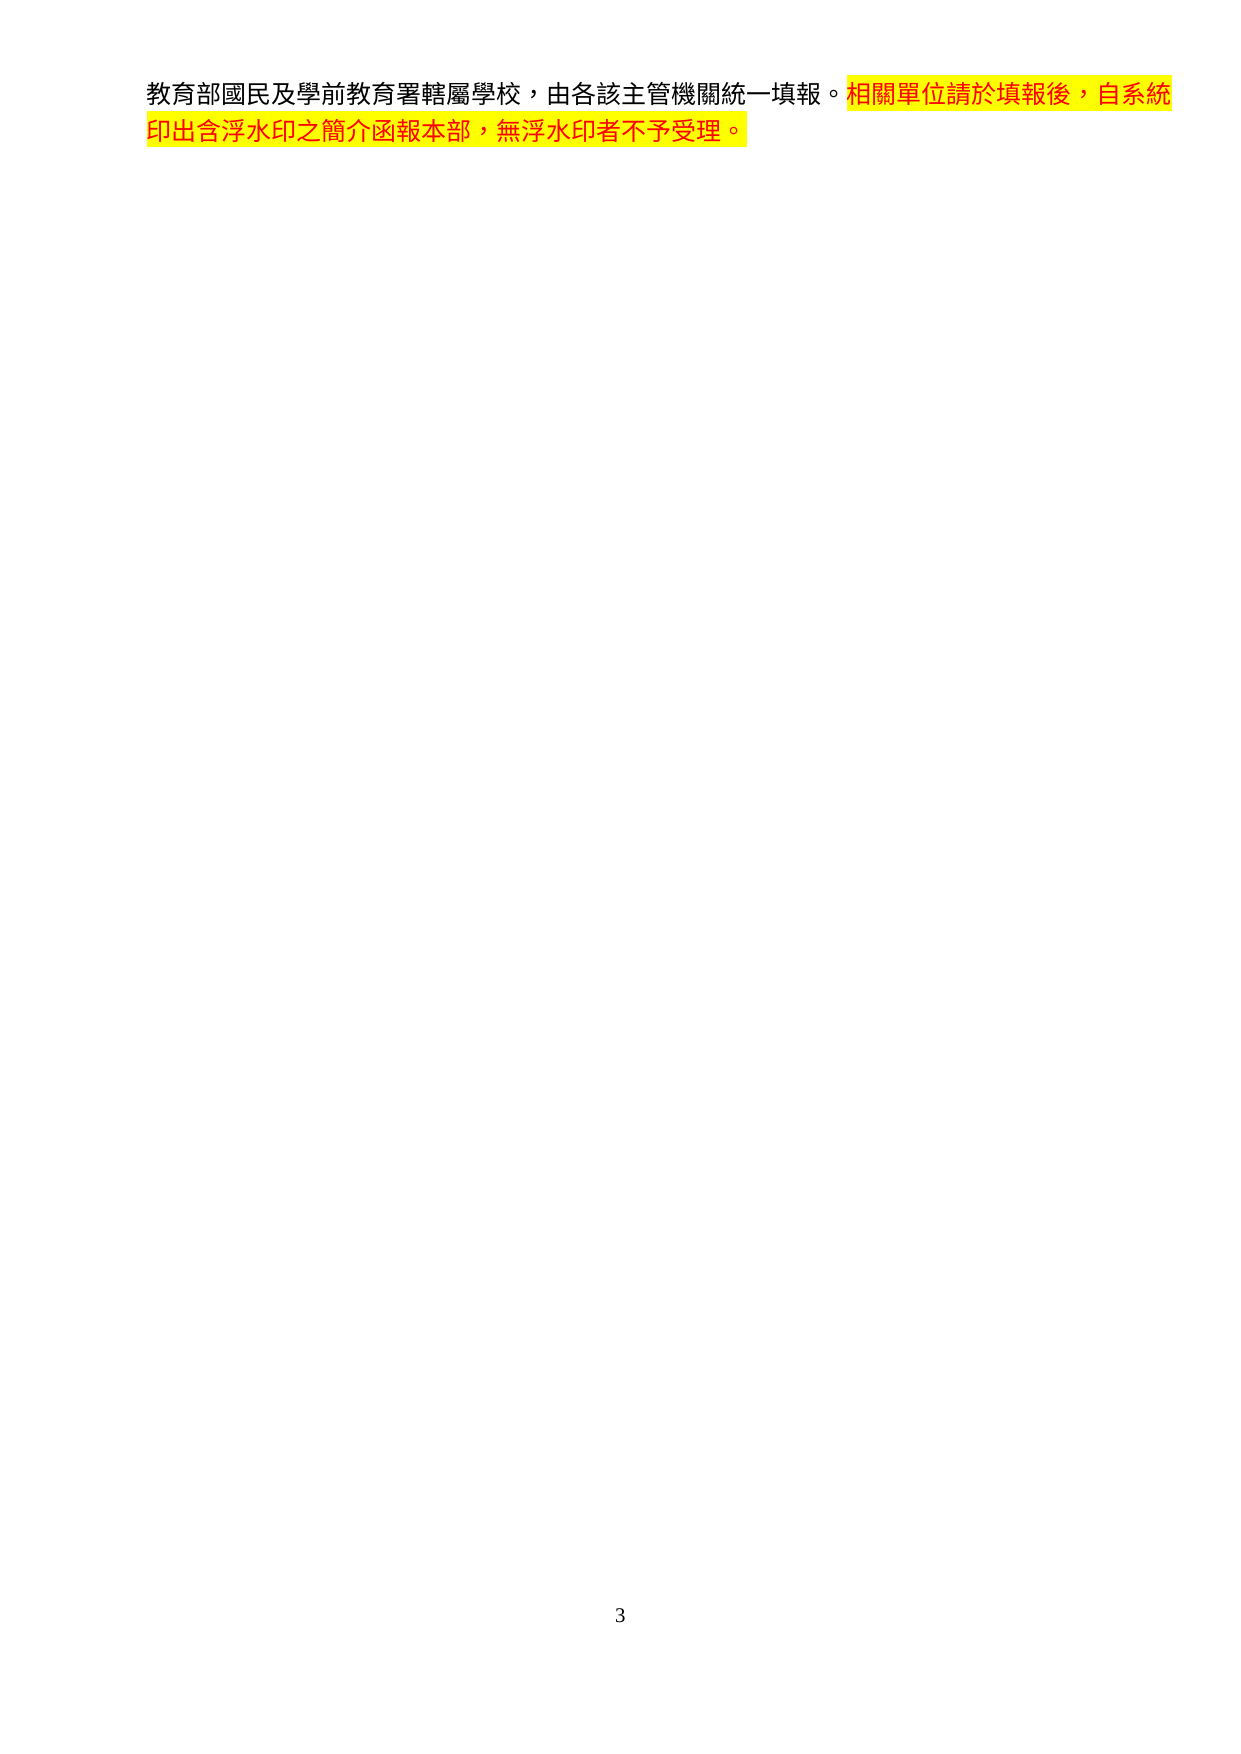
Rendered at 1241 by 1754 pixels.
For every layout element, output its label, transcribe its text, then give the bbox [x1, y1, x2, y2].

list 簡介及個人照片，大專校院自行上傳至良師興國管理系統（網址：https://edutea.excellentteacher.moe.gov.tw/login），直轄市政府教育局、縣（市）政府、教育部國民及學前教育署轄屬學校，由各該主管機關統一填報。相關單位請於填報後，自系統印出含浮水印之簡介函報本部，無浮水印者不予受理。 [109, 75, 1181, 147]
